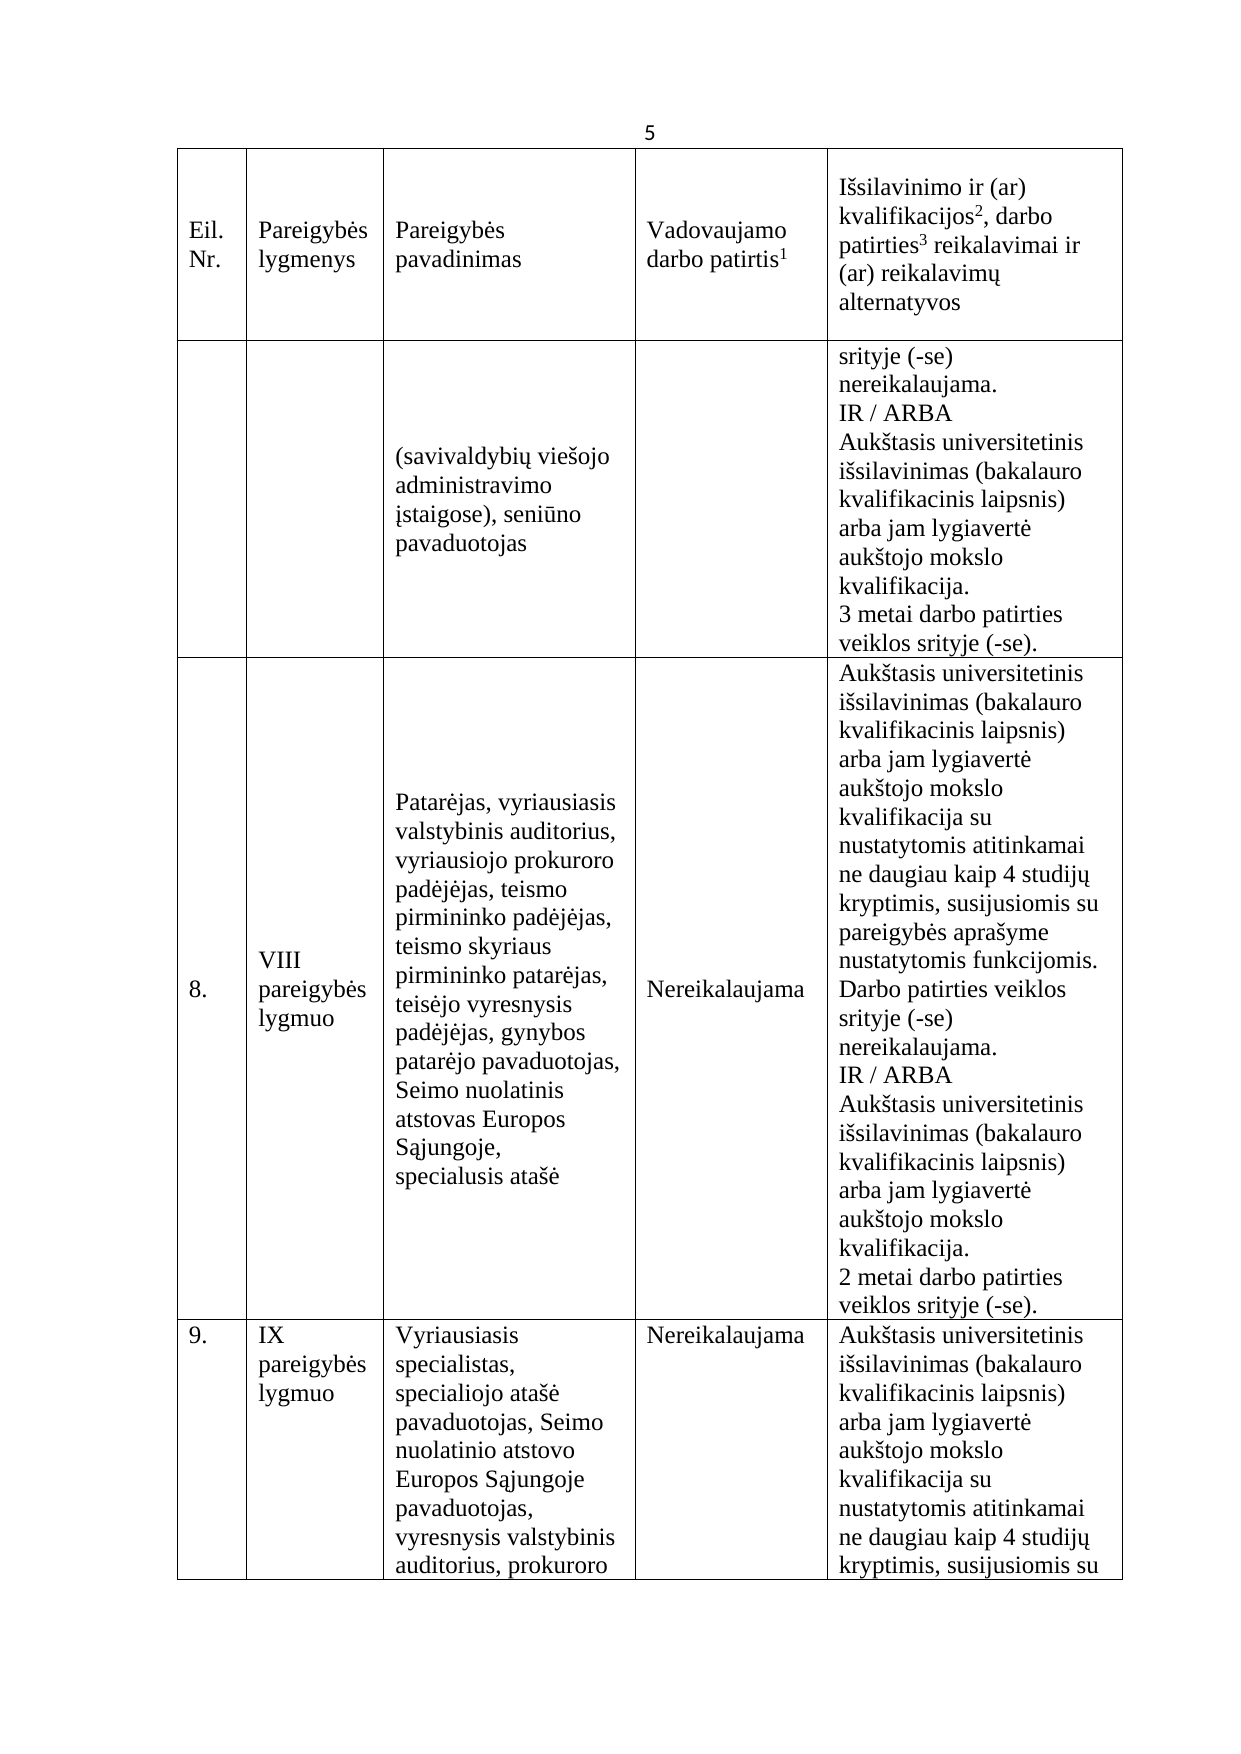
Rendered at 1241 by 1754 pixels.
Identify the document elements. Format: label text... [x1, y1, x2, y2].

table_cell Nereikalaujama [636, 658, 827, 1319]
table_header Išsilavinimo ir (ar) kvalifikacijos2, darbo patirties3 reikalavimai ir (ar) reikalavimų alternatyvos [828, 149, 1122, 340]
table_cell Patarėjas, vyriausiasis valstybinis auditorius, vyriausiojo prokuroro padėjėjas, teismo pirmininko padėjėjas, teismo skyriaus pirmininko patarėjas, teisėjo vyresnysis padėjėjas, gynybos patarėjo pavaduotojas, Seimo nuolatinis atstovas Europos Sąjungoje, specialusis atašė [384, 658, 635, 1319]
table_header Eil. Nr. [178, 149, 246, 340]
table_cell Nereikalaujama [636, 1320, 827, 1579]
table_cell IX pareigybės lygmuo [247, 1320, 383, 1579]
table_cell (savivaldybių viešojo administravimo įstaigose), seniūno pavaduotojas [384, 341, 635, 657]
table_header Pareigybės pavadinimas [384, 149, 635, 340]
table_cell Vyriausiasis specialistas, specialiojo atašė pavaduotojas, Seimo nuolatinio atstovo Europos Sąjungoje pavaduotojas, vyresnysis valstybinis auditorius, prokuroro [384, 1320, 635, 1579]
table_cell [636, 341, 827, 657]
table_cell VIII pareigybės lygmuo [247, 658, 383, 1319]
table_cell 9. [178, 1320, 246, 1579]
table_cell [247, 341, 383, 657]
table_cell srityje (-se) nereikalaujama. IR / ARBA Aukštasis universitetinis išsilavinimas (bakalauro kvalifikacinis laipsnis) arba jam lygiavertė aukštojo mokslo kvalifikacija. 3 metai darbo patirties veiklos srityje (-se). [828, 341, 1122, 657]
table_cell 8. [178, 658, 246, 1319]
table_cell Aukštasis universitetinis išsilavinimas (bakalauro kvalifikacinis laipsnis) arba jam lygiavertė aukštojo mokslo kvalifikacija su nustatytomis atitinkamai ne daugiau kaip 4 studijų kryptimis, susijusiomis su pareigybės aprašyme nustatytomis funkcijomis. Darbo patirties veiklos srityje (-se) nereikalaujama. IR / ARBA Aukštasis universitetinis išsilavinimas (bakalauro kvalifikacinis laipsnis) arba jam lygiavertė aukštojo mokslo kvalifikacija. 2 metai darbo patirties veiklos srityje (-se). [828, 658, 1122, 1319]
table_cell [178, 341, 246, 657]
table_cell Aukštasis universitetinis išsilavinimas (bakalauro kvalifikacinis laipsnis) arba jam lygiavertė aukštojo mokslo kvalifikacija su nustatytomis atitinkamai ne daugiau kaip 4 studijų kryptimis, susijusiomis su [828, 1320, 1122, 1579]
table_header Vadovaujamo darbo patirtis1 [636, 149, 827, 340]
table_header Pareigybės lygmenys [247, 149, 383, 340]
